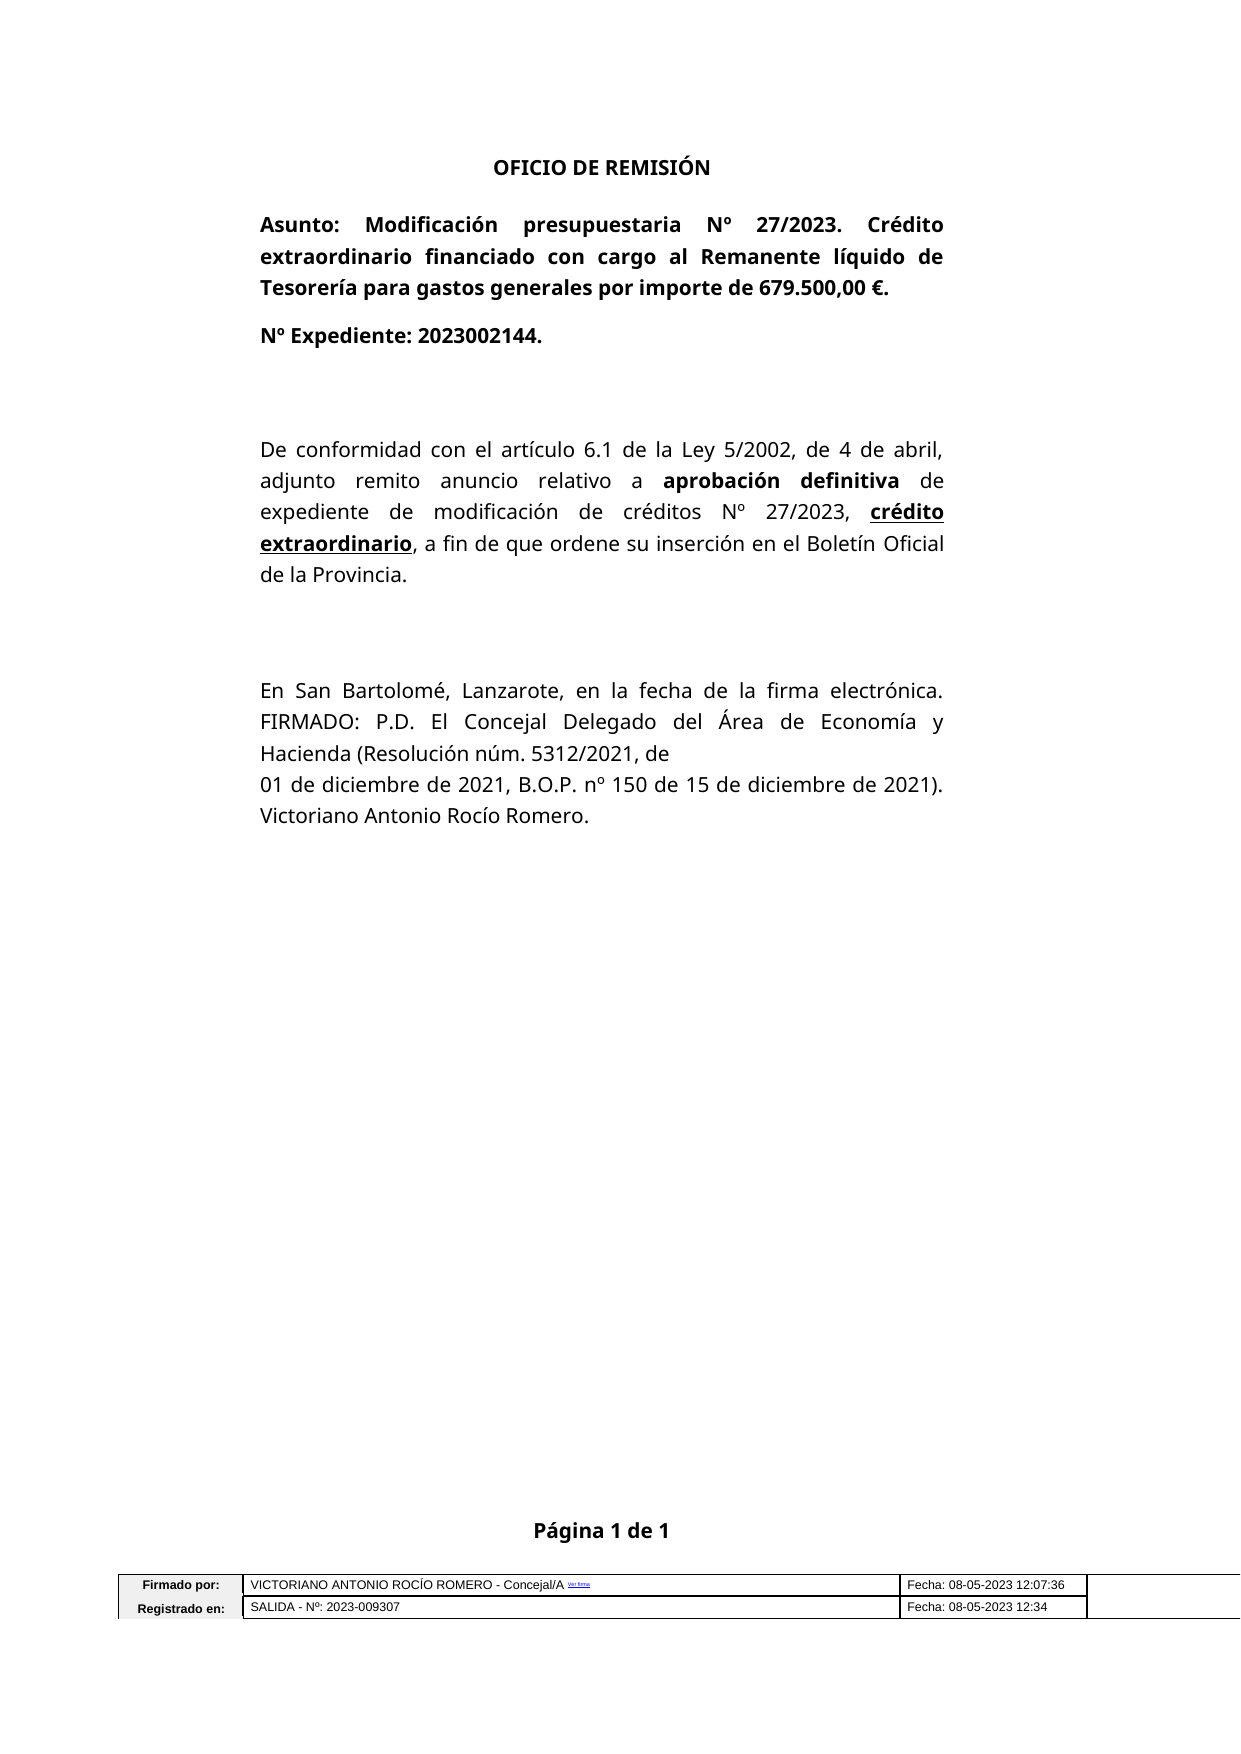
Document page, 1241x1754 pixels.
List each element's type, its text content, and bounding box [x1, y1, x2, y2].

table_cell Registrado en: [119, 1599, 242, 1616]
text De conformidad con el artículo 6.1 de la Ley 5/2002, de 4 de abril, adjunto remito anuncio relativo a aprobación definitiva de expediente de modificación de créditos Nº 27/2023, crédito extraordinario, a fin de que ordene su inserción en el Boletín Oficial de la Provincia. [260, 435, 944, 588]
table_cell Fecha: 08-05-2023 12:34 [901, 1597, 1086, 1618]
text En San Bartolomé, Lanzarote, en la fecha de la firma electrónica. FIRMADO: P.D. El Concejal Delegado del Área de Economía y Hacienda (Resolución núm. 5312/2021, de [260, 676, 944, 767]
table_header [1088, 1575, 1240, 1618]
table_cell SALIDA - Nº: 2023-009307 [244, 1597, 899, 1618]
text OFICIO DE REMISIÓN [118, 153, 1086, 182]
text Asunto: Modificación presupuestaria Nº 27/2023. Crédito extraordinario financiado con cargo al Remanente líquido de Tesorería para gastos generales por importe de 679.500,00 €. [260, 211, 944, 302]
table_header Firmado por: [119, 1575, 242, 1593]
table_header VICTORIANO ANTONIO ROCÍO ROMERO - Concejal/A Ver firma [244, 1575, 899, 1595]
text Nº Expediente: 2023002144. [260, 322, 1122, 350]
table_header Fecha: 08-05-2023 12:07:36 [901, 1575, 1086, 1595]
text 01 de diciembre de 2021, B.O.P. nº 150 de 15 de diciembre de 2021). Victoriano Antonio Rocío Romero. [260, 770, 944, 830]
text Página 1 de 1 [118, 1516, 1085, 1545]
